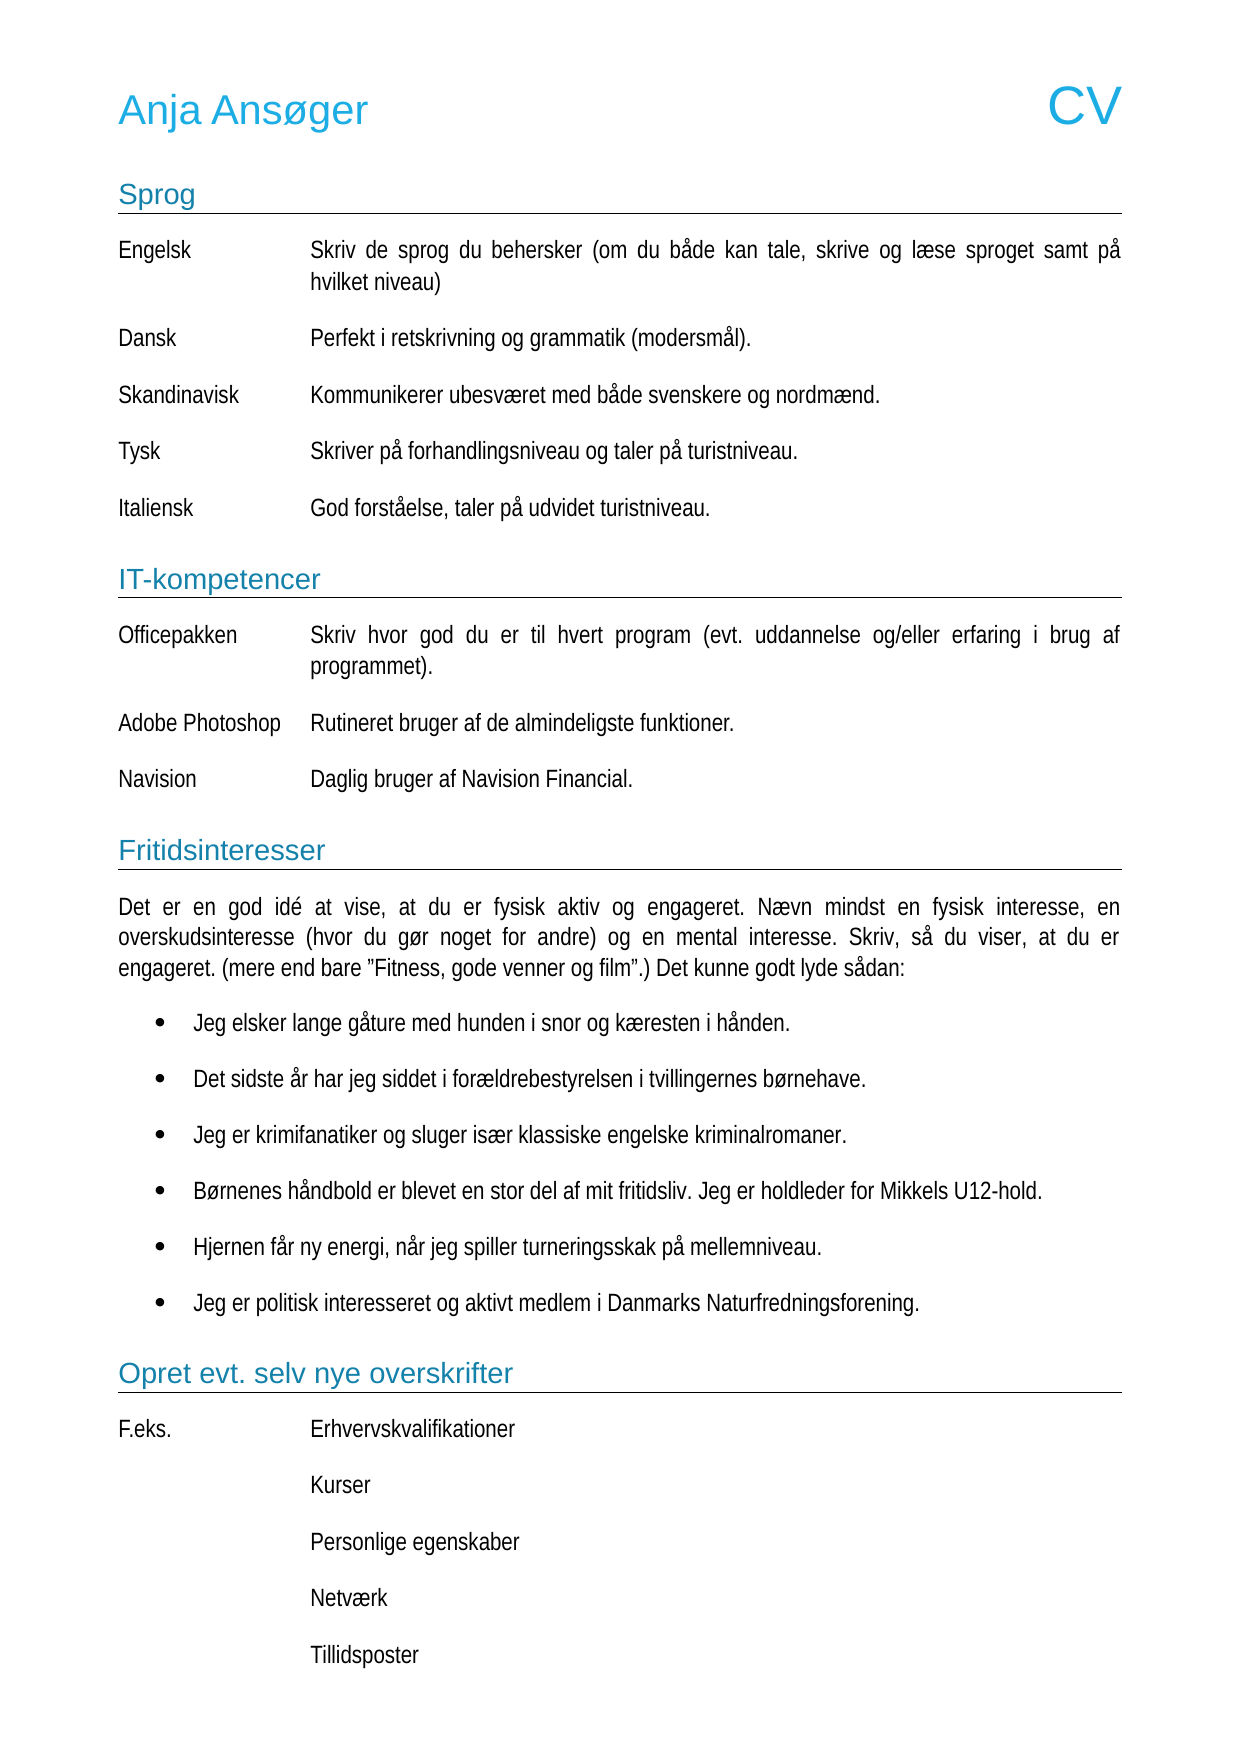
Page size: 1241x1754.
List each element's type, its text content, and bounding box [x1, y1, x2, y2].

list Jeg er krimifanatiker og sluger især klassiske engelske kriminalromaner. [156, 1120, 1122, 1149]
subtitle Sprog [118, 177, 1122, 213]
text Det er en god idé at vise, at du er fysisk aktiv og engageret. Nævn mindst en fysisk interesse, en overskudsinteresse (hvor du gør noget for andre) og en mental interesse. Skriv, så du viser, at du er engageret. (mere end bare ”Fitness, gode venner og film”.) Det kunne godt lyde sådan: [118, 891, 1122, 981]
text Skandinavisk Kommunikerer ubesværet med både svenskere og nordmænd. [118, 380, 1122, 408]
list Jeg er politisk interesseret og aktivt medlem i Danmarks Naturfredningsforening. [156, 1287, 1122, 1316]
text Netværk [118, 1583, 1122, 1612]
text Italiensk God forståelse, taler på udvidet turistniveau. [118, 493, 1122, 521]
list Hjernen får ny energi, når jeg spiller turneringsskak på mellemniveau. [156, 1232, 1122, 1261]
text Adobe Photoshop Rutineret bruger af de almindeligste funktioner. [118, 708, 1122, 736]
text Kurser [118, 1471, 1122, 1499]
text Dansk Perfekt i retskrivning og grammatik (modersmål). [118, 323, 1122, 352]
text F.eks. Erhvervskvalifikationer [118, 1414, 1122, 1443]
list Det sidste år har jeg siddet i forældrebestyrelsen i tvillingernes børnehave. [156, 1064, 1122, 1093]
list Jeg elsker lange gåture med hunden i snor og kæresten i hånden. [156, 1008, 1122, 1037]
subtitle Opret evt. selv nye overskrifter [118, 1356, 1122, 1392]
text Tysk Skriver på forhandlingsniveau og taler på turistniveau. [118, 436, 1122, 465]
text Officepakken Skriv hvor god du er til hvert program (evt. uddannelse og/eller erfaring i brug af programmet). [118, 620, 1122, 680]
list Børnenes håndbold er blevet en stor del af mit fritidsliv. Jeg er holdleder for Mikkels U12-hold. [156, 1176, 1122, 1205]
subtitle IT-kompetencer [118, 562, 1122, 597]
text Tillidsposter [118, 1640, 1122, 1668]
text Personlige egenskaber [118, 1527, 1122, 1556]
text Engelsk Skriv de sprog du behersker (om du både kan tale, skrive og læse sproget samt på hvilket niveau) [118, 235, 1122, 296]
subtitle Fritidsinteresser [118, 833, 1122, 869]
text Navision Daglig bruger af Navision Financial. [118, 764, 1122, 793]
